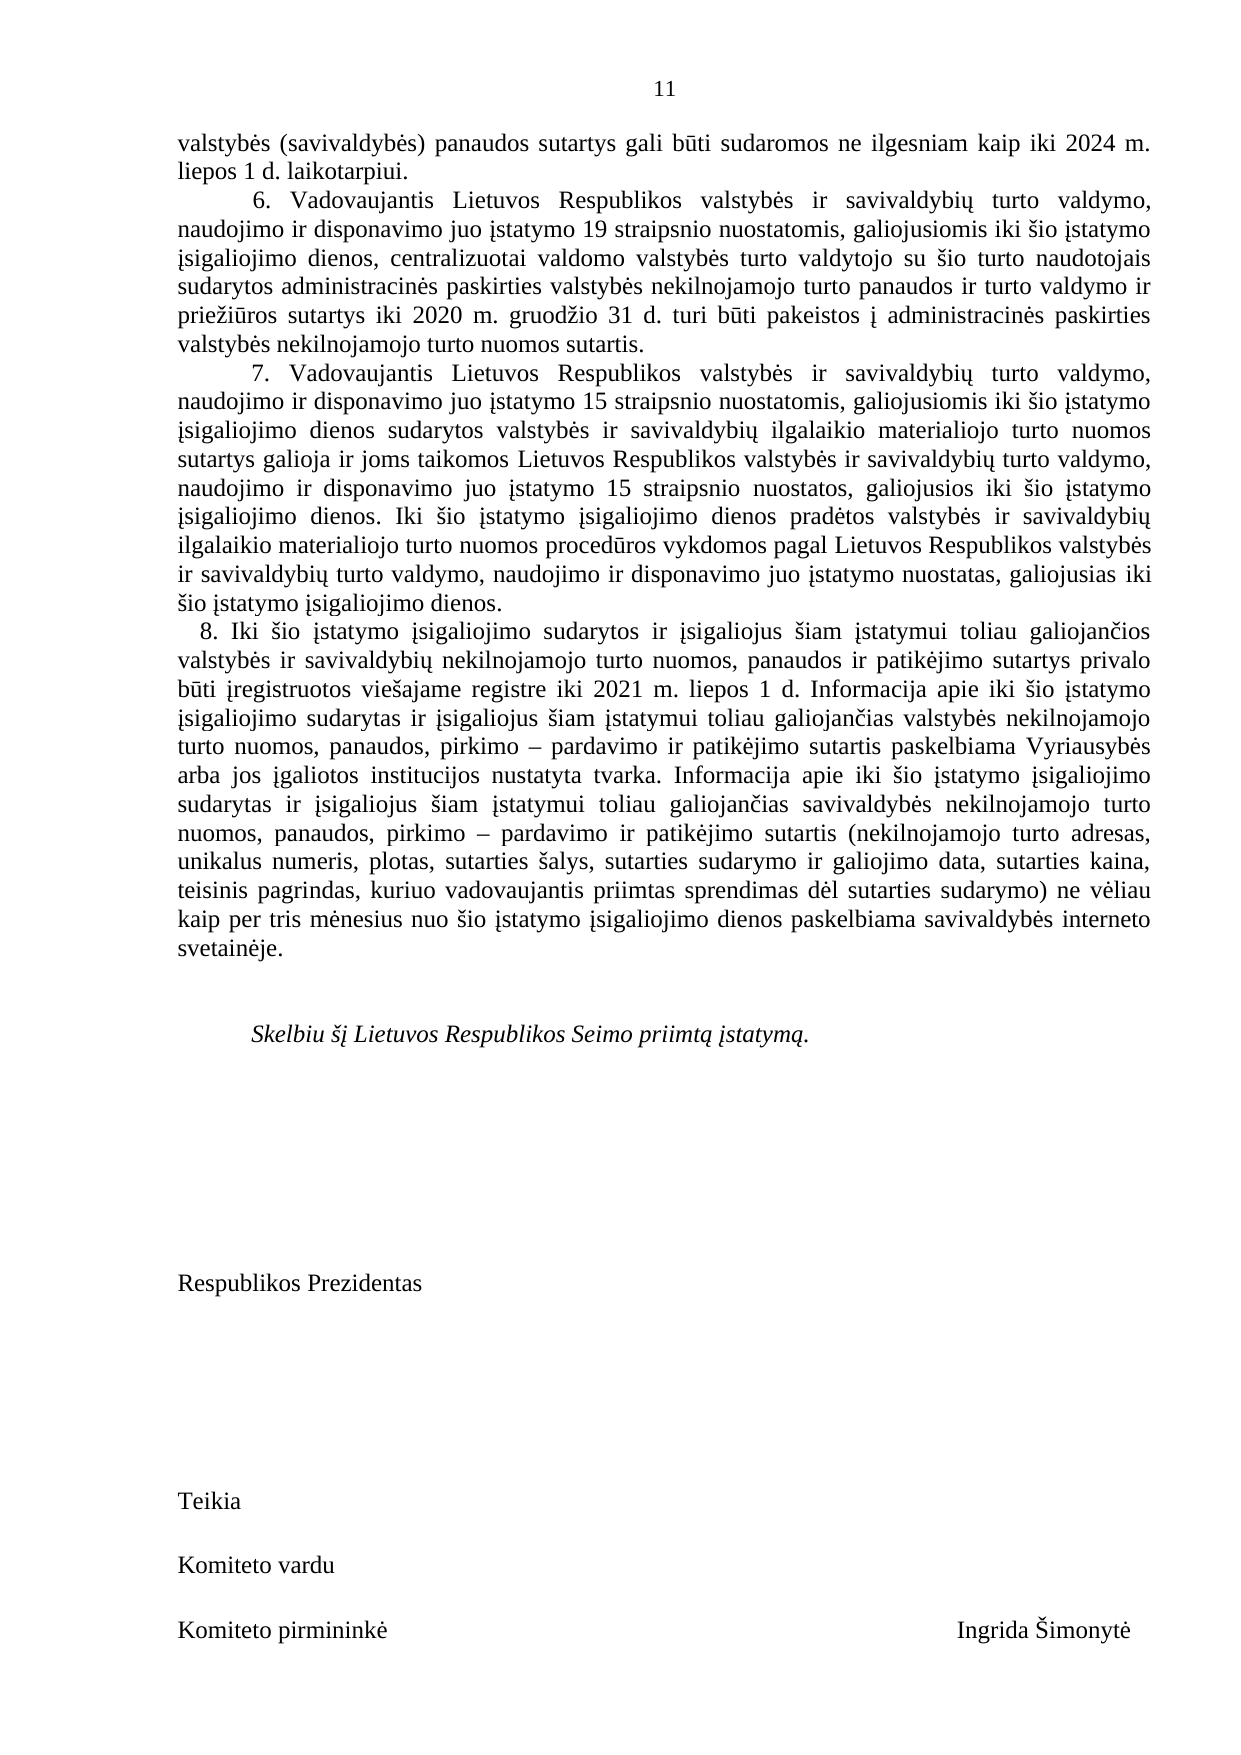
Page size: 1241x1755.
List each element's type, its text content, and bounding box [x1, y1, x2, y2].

text 6. Vadovaujantis Lietuvos Respublikos valstybės ir savivaldybių turto valdymo, naudojimo ir disponavimo juo įstatymo 19 straipsnio nuostatomis, galiojusiomis iki šio įstatymo įsigaliojimo dienos, centralizuotai valdomo valstybės turto valdytojo su šio turto naudotojais sudarytos administracinės paskirties valstybės nekilnojamojo turto panaudos ir turto valdymo ir priežiūros sutartys iki 2020 m. gruodžio 31 d. turi būti pakeistos į administracinės paskirties valstybės nekilnojamojo turto nuomos sutartis. [177, 185, 1152, 358]
text Komiteto pirmininkė Ingrida Šimonytė [177, 1615, 1152, 1644]
text Komiteto vardu [177, 1551, 1152, 1579]
text Respublikos Prezidentas [177, 1268, 1152, 1296]
text valstybės (savivaldybės) panaudos sutartys gali būti sudaromos ne ilgesniam kaip iki 2024 m. liepos 1 d. laikotarpiui. [177, 128, 1152, 185]
text 8. Iki šio įstatymo įsigaliojimo sudarytos ir įsigaliojus šiam įstatymui toliau galiojančios valstybės ir savivaldybių nekilnojamojo turto nuomos, panaudos ir patikėjimo sutartys privalo būti įregistruotos viešajame registre iki 2021 m. liepos 1 d. Informacija apie iki šio įstatymo įsigaliojimo sudarytas ir įsigaliojus šiam įstatymui toliau galiojančias valstybės nekilnojamojo turto nuomos, panaudos, pirkimo – pardavimo ir patikėjimo sutartis paskelbiama Vyriausybės arba jos įgaliotos institucijos nustatyta tvarka. Informacija apie iki šio įstatymo įsigaliojimo sudarytas ir įsigaliojus šiam įstatymui toliau galiojančias savivaldybės nekilnojamojo turto nuomos, panaudos, pirkimo – pardavimo ir patikėjimo sutartis (nekilnojamojo turto adresas, unikalus numeris, plotas, sutarties šalys, sutarties sudarymo ir galiojimo data, sutarties kaina, teisinis pagrindas, kuriuo vadovaujantis priimtas sprendimas dėl sutarties sudarymo) ne vėliau kaip per tris mėnesius nuo šio įstatymo įsigaliojimo dienos paskelbiama savivaldybės interneto svetainėje. [177, 616, 1152, 961]
text 7. Vadovaujantis Lietuvos Respublikos valstybės ir savivaldybių turto valdymo, naudojimo ir disponavimo juo įstatymo 15 straipsnio nuostatomis, galiojusiomis iki šio įstatymo įsigaliojimo dienos sudarytos valstybės ir savivaldybių ilgalaikio materialiojo turto nuomos sutartys galioja ir joms taikomos Lietuvos Respublikos valstybės ir savivaldybių turto valdymo, naudojimo ir disponavimo juo įstatymo 15 straipsnio nuostatos, galiojusios iki šio įstatymo įsigaliojimo dienos. Iki šio įstatymo įsigaliojimo dienos pradėtos valstybės ir savivaldybių ilgalaikio materialiojo turto nuomos procedūros vykdomos pagal Lietuvos Respublikos valstybės ir savivaldybių turto valdymo, naudojimo ir disponavimo juo įstatymo nuostatas, galiojusias iki šio įstatymo įsigaliojimo dienos. [177, 358, 1152, 616]
text Teikia [177, 1486, 1152, 1515]
text Skelbiu šį Lietuvos Respublikos Seimo priimtą įstatymą. [177, 1019, 1152, 1048]
